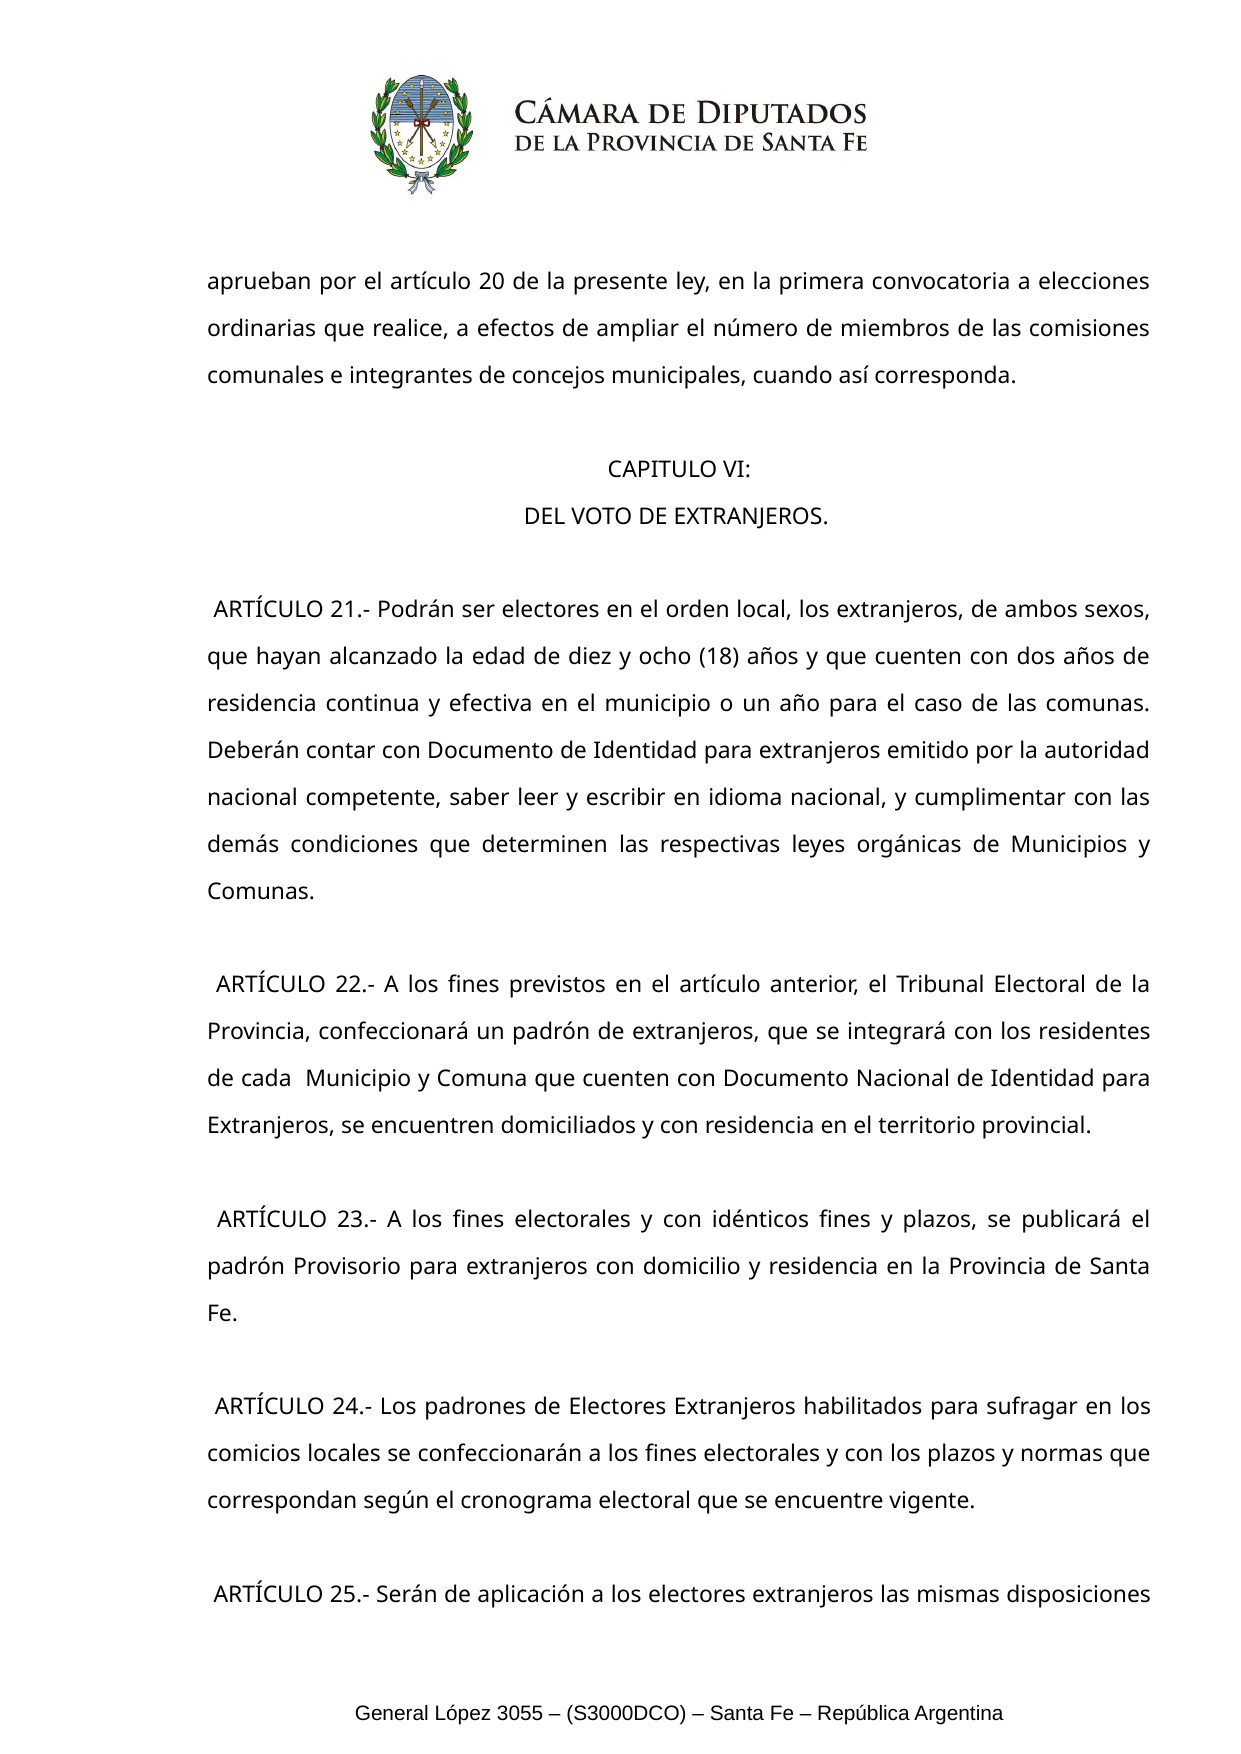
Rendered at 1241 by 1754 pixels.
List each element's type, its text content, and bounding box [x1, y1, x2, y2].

text ARTÍCULO 21.- Podrán ser electores en el orden local, los extranjeros, de ambos sexos, que hayan alcanzado la edad de diez y ocho (18) años y que cuenten con dos años de residencia continua y efectiva en el municipio o un año para el caso de las comunas. Deberán contar con Documento de Identidad para extranjeros emitido por la autoridad nacional competente, saber leer y escribir en idioma nacional, y cumplimentar con las demás condiciones que determinen las respectivas leyes orgánicas de Municipios y Comunas. [207, 593, 1152, 906]
text DEL VOTO DE EXTRANJEROS. [207, 500, 1152, 531]
text aprueban por el artículo 20 de la presente ley, en la primera convocatoria a elecciones ordinarias que realice, a efectos de ampliar el número de miembros de las comisiones comunales e integrantes de concejos municipales, cuando así corresponda. [207, 265, 1152, 390]
text ARTÍCULO 25.- Serán de aplicación a los electores extranjeros las mismas disposiciones [207, 1578, 1152, 1609]
text CAPITULO VI: [207, 453, 1152, 484]
text ARTÍCULO 24.- Los padrones de Electores Extranjeros habilitados para sufragar en los comicios locales se confeccionarán a los fines electorales y con los plazos y normas que correspondan según el cronograma electoral que se encuentre vigente. [207, 1390, 1152, 1515]
text ARTÍCULO 23.- A los fines electorales y con idénticos fines y plazos, se publicará el padrón Provisorio para extranjeros con domicilio y residencia en la Provincia de Santa Fe. [207, 1203, 1152, 1328]
picture [370, 75, 867, 199]
text ARTÍCULO 22.- A los fines previstos en el artículo anterior, el Tribunal Electoral de la Provincia, confeccionará un padrón de extranjeros, que se integrará con los residentes de cada Municipio y Comuna que cuenten con Documento Nacional de Identidad para Extranjeros, se encuentren domiciliados y con residencia en el territorio provincial. [207, 968, 1152, 1140]
